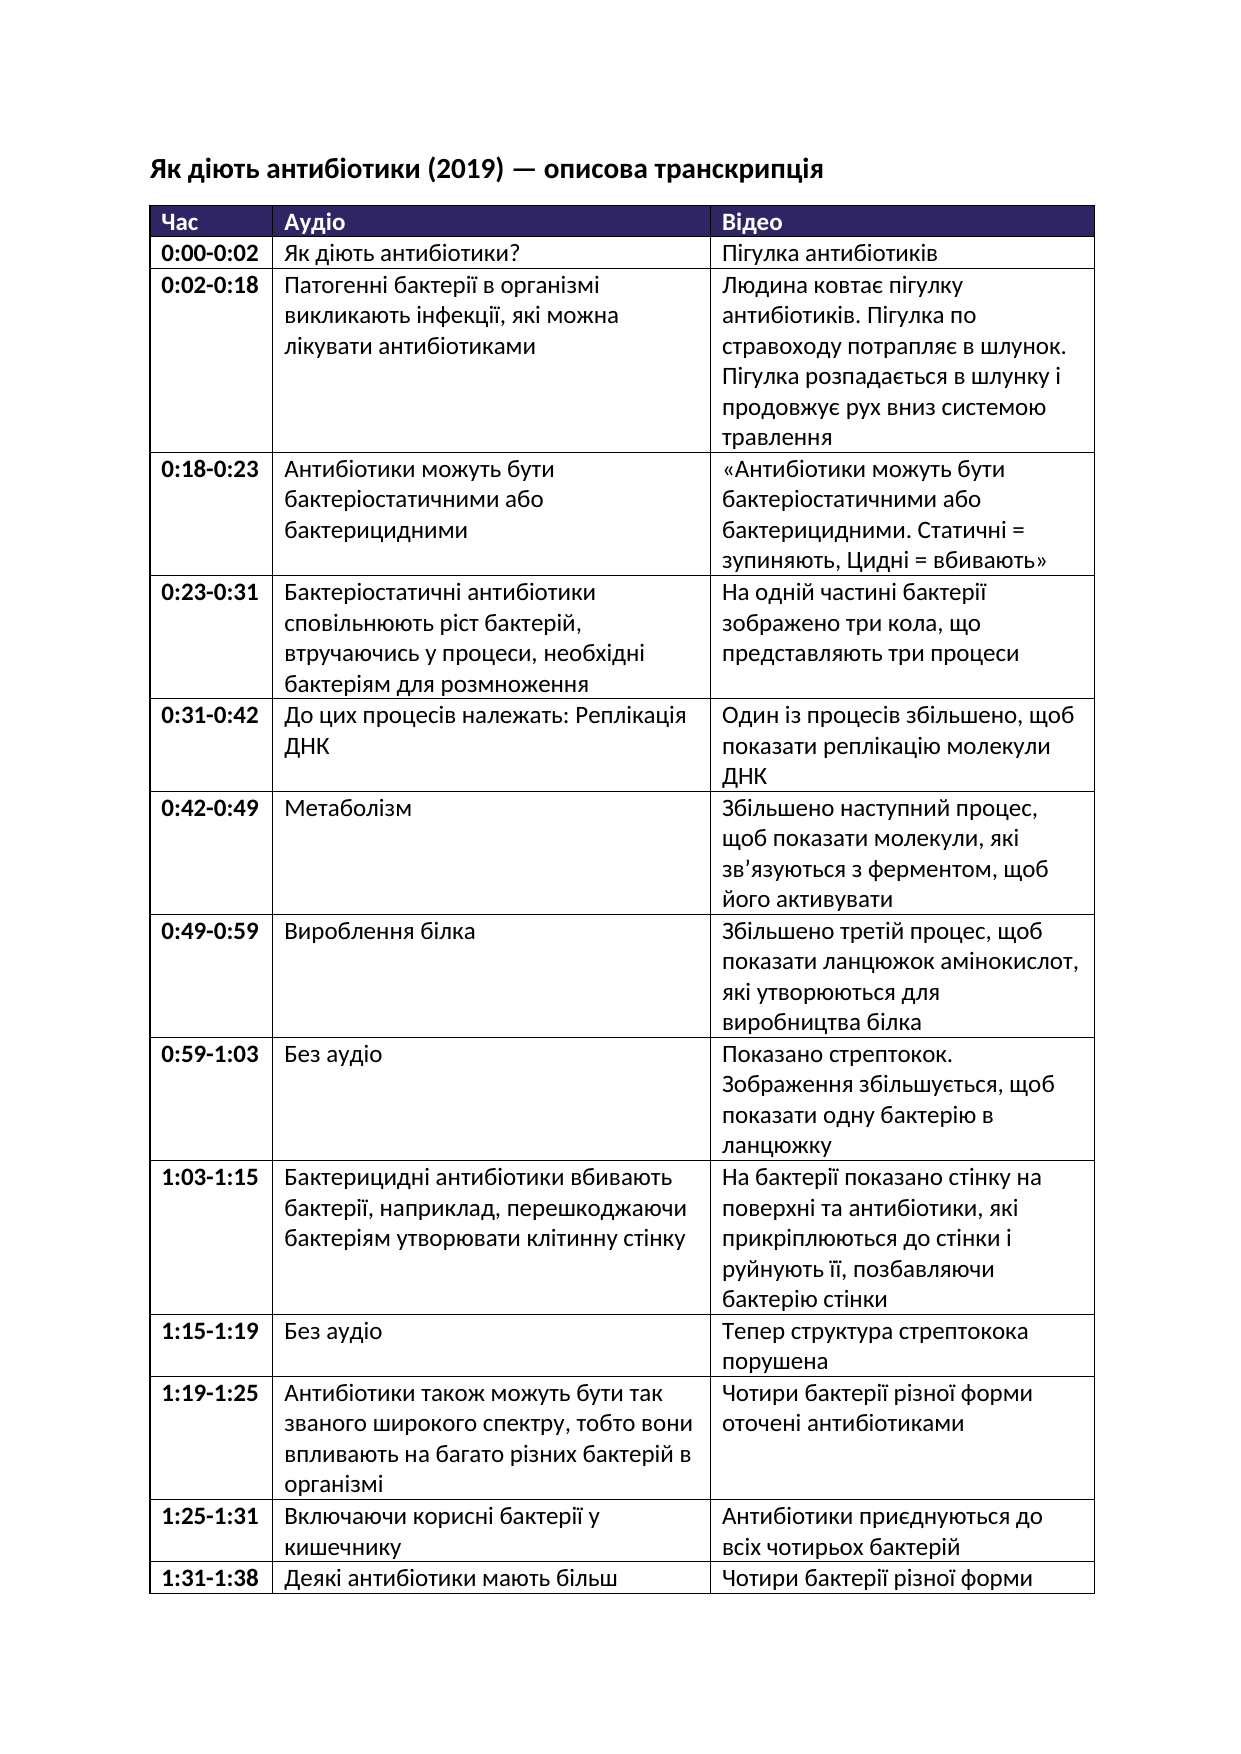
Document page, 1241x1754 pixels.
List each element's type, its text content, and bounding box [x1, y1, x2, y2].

table_header Аудіо [273, 206, 710, 236]
table_cell Один із процесів збільшено, щоб показати реплікацію молекули ДНК [711, 699, 1094, 791]
table_cell Як діють антибіотики? [273, 237, 710, 268]
table_cell 1:03-1:15 [151, 1161, 272, 1314]
table_cell 1:15-1:19 [151, 1315, 272, 1376]
table_cell Включаючи корисні бактерії у кишечнику [273, 1500, 710, 1561]
table_cell 0:02-0:18 [151, 269, 272, 452]
table_cell Збільшено третій процес, щоб показати ланцюжок амінокислот, які утворюються для виробництва білка [711, 915, 1094, 1037]
table_cell До цих процесів належать: Реплікація ДНК [273, 699, 710, 791]
table_header Відео [711, 206, 1094, 236]
table_cell На бактерії показано стінку на поверхні та антибіотики, які прикріплюються до стінки і руйнують її, позбавляючи бактерію стінки [711, 1161, 1094, 1314]
table_cell Людина ковтає пігулку антибіотиків. Пігулка по стравоходу потрапляє в шлунок. Пігулка розпадається в шлунку і продовжує рух вниз системою травлення [711, 269, 1094, 452]
table_cell Метаболізм [273, 792, 710, 914]
table_cell Антибіотики можуть бути бактеріостатичними або бактерицидними [273, 453, 710, 575]
table_cell Тепер структура стрептокока порушена [711, 1315, 1094, 1376]
table_cell 0:49-0:59 [151, 915, 272, 1037]
table_cell Збільшено наступний процес, щоб показати молекули, які зв’язуються з ферментом, щоб його активувати [711, 792, 1094, 914]
table_cell Чотири бактерії різної форми оточені антибіотиками [711, 1377, 1094, 1499]
table_cell 1:31-1:38 [151, 1562, 272, 1593]
table_cell 0:42-0:49 [151, 792, 272, 914]
table_cell Деякі антибіотики мають більш [273, 1562, 710, 1593]
table_cell Чотири бактерії різної форми [711, 1562, 1094, 1593]
table_cell Бактерицидні антибіотики вбивають бактерії, наприклад, перешкоджаючи бактеріям утворювати клітинну стінку [273, 1161, 710, 1314]
table_cell На одній частині бактерії зображено три кола, що представляють три процеси [711, 576, 1094, 698]
table_cell 0:00-0:02 [151, 237, 272, 268]
table_cell «Антибіотики можуть бути бактеріостатичними або бактерицидними. Статичні = зупиняють, Цидні = вбивають» [711, 453, 1094, 575]
table_cell Пігулка антибіотиків [711, 237, 1094, 268]
table_cell Антибіотики також можуть бути так званого широкого спектру, тобто вони впливають на багато різних бактерій в організмі [273, 1377, 710, 1499]
table_cell Без аудіо [273, 1038, 710, 1160]
table_cell Показано стрептокок. Зображення збільшується, щоб показати одну бактерію в ланцюжку [711, 1038, 1094, 1160]
table_cell Антибіотики приєднуються до всіх чотирьох бактерій [711, 1500, 1094, 1561]
table_cell 0:59-1:03 [151, 1038, 272, 1160]
table_cell 0:23-0:31 [151, 576, 272, 698]
table_cell 0:18-0:23 [151, 453, 272, 575]
table_cell Бактеріостатичні антибіотики сповільнюють ріст бактерій, втручаючись у процеси, необхідні бактеріям для розмноження [273, 576, 710, 698]
table_cell Вироблення білка [273, 915, 710, 1037]
text Як діють антибіотики (2019) — описова транскрипція [150, 150, 1090, 186]
table_cell Без аудіо [273, 1315, 710, 1376]
table_header Час [151, 206, 272, 236]
table_cell 0:31-0:42 [151, 699, 272, 791]
table_cell 1:19-1:25 [151, 1377, 272, 1499]
table_cell Патогенні бактерії в організмі викликають інфекції, які можна лікувати антибіотиками [273, 269, 710, 452]
table_cell 1:25-1:31 [151, 1500, 272, 1561]
